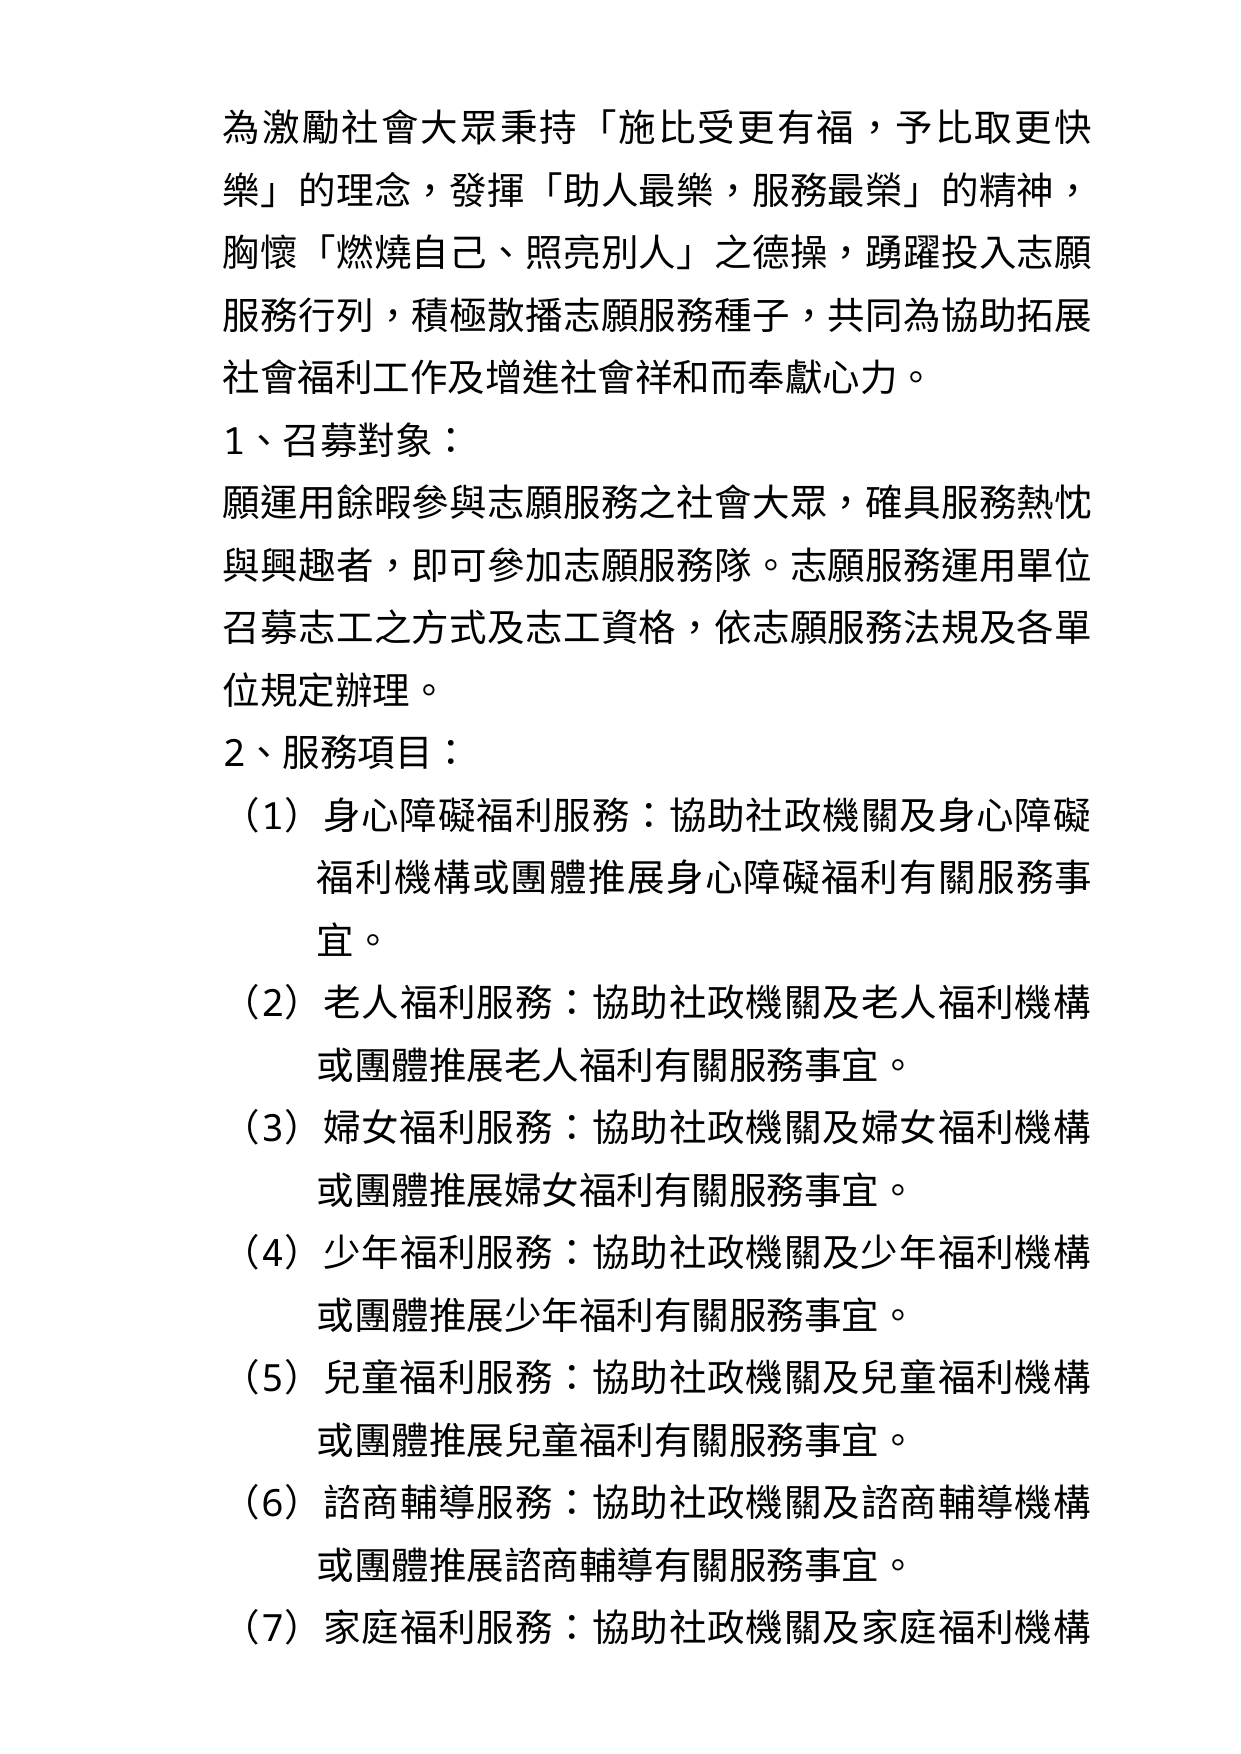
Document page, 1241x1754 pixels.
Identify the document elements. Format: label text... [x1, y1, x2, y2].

text （4）少年福利服務：協助社政機關及少年福利機構或團體推展少年福利有關服務事宜。 [223, 1209, 1092, 1334]
text （5）兒童福利服務：協助社政機關及兒童福利機構或團體推展兒童福利有關服務事宜。 [223, 1334, 1092, 1459]
text 2、服務項目： [223, 709, 1092, 771]
text （3）婦女福利服務：協助社政機關及婦女福利機構或團體推展婦女福利有關服務事宜。 [223, 1084, 1092, 1209]
text （1）身心障礙福利服務：協助社政機關及身心障礙福利機構或團體推展身心障礙福利有關服務事宜。 [223, 771, 1092, 959]
text （6）諮商輔導服務：協助社政機關及諮商輔導機構或團體推展諮商輔導有關服務事宜。 [223, 1459, 1092, 1584]
text 願運用餘暇參與志願服務之社會大眾，確具服務熱忱與興趣者，即可參加志願服務隊。志願服務運用單位召募志工之方式及志工資格，依志願服務法規及各單位規定辦理。 [223, 459, 1092, 709]
text （7）家庭福利服務：協助社政機關及家庭福利機構 [223, 1584, 1092, 1646]
text （2）老人福利服務：協助社政機關及老人福利機構或團體推展老人福利有關服務事宜。 [223, 959, 1092, 1084]
text 為激勵社會大眾秉持「施比受更有福，予比取更快樂」的理念，發揮「助人最樂，服務最榮」的精神，胸懷「燃燒自己、照亮別人」之德操，踴躍投入志願服務行列，積極散播志願服務種子，共同為協助拓展社會福利工作及增進社會祥和而奉獻心力。 [223, 84, 1092, 396]
text 1、召募對象： [223, 396, 1092, 459]
